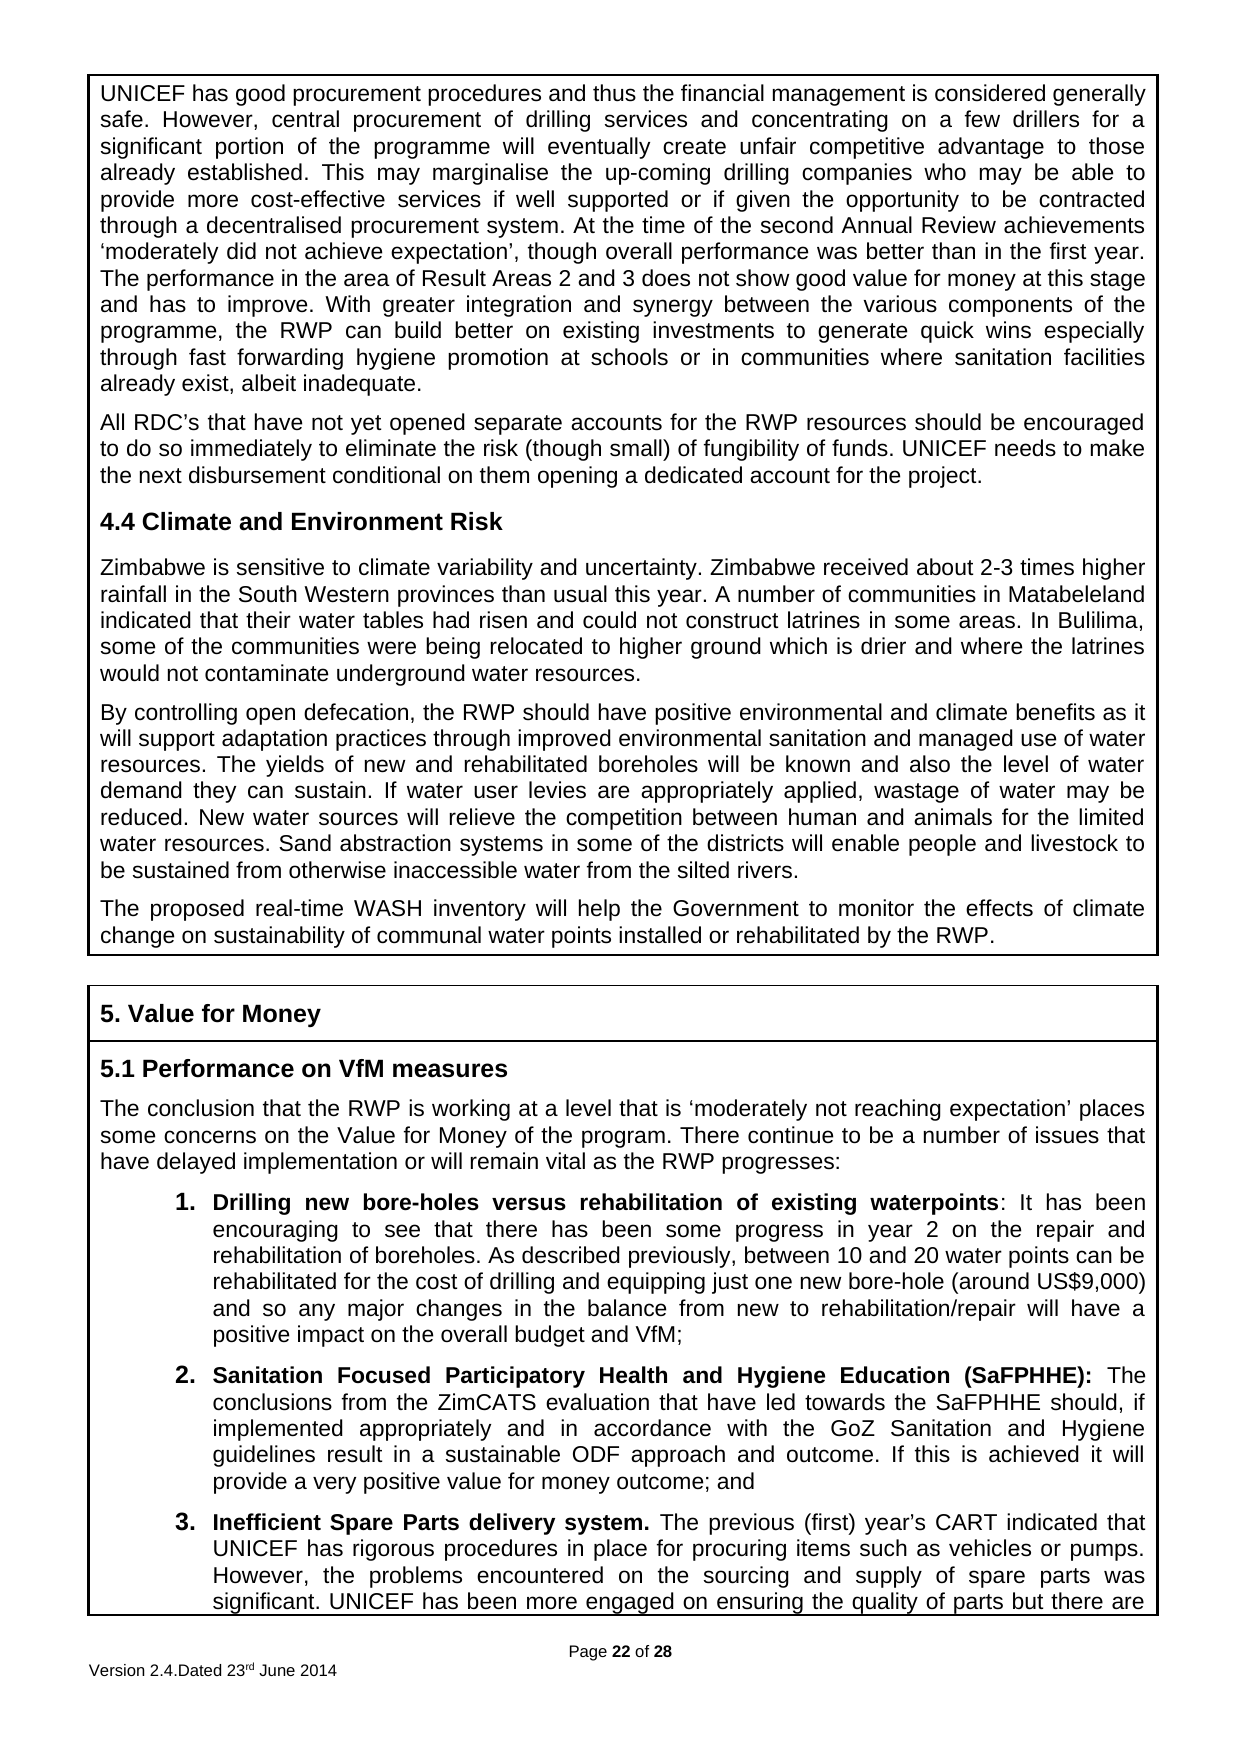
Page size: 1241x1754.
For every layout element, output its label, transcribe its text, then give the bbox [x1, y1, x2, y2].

table_header 5. Value for Money [90, 986, 1156, 1040]
table_cell 5.1 Performance on VfM measures The conclusion that the RWP is working at a level that is ‘moderately not reaching expectation’ places some concerns on the Value for Money of the program. There continue to be a number of issues that have delayed implementation or will remain vital as the RWP progresses: Drilling new bore-holes versus rehabilitation of existing waterpoints: It has been encouraging to see that there has been some progress in year 2 on the repair and rehabilitation of boreholes. As described previously, between 10 and 20 water points can be rehabilitated for the cost of drilling and equipping just one new bore-hole (around US$9,000) and so any major changes in the balance from new to rehabilitation/repair will have a positive impact on the overall budget and VfM; Sanitation Focused Participatory Health and Hygiene Education (SaFPHHE): The conclusions from the ZimCATS evaluation that have led towards the SaFPHHE should, if implemented appropriately and in accordance with the GoZ Sanitation and Hygiene guidelines result in a sustainable ODF approach and outcome. If this is achieved it will provide a very positive value for money outcome; and Inefficient Spare Parts delivery system. The previous (first) year’s CART indicated that UNICEF has rigorous procedures in place for procuring items such as vehicles or pumps. However, the problems encountered on the sourcing and supply of spare parts was significant. UNICEF has been more engaged on ensuring the quality of parts but there are [90, 1042, 1156, 1614]
table_cell UNICEF has good procurement procedures and thus the financial management is considered generally safe. However, central procurement of drilling services and concentrating on a few drillers for a significant portion of the programme will eventually create unfair competitive advantage to those already established. This may marginalise the up-coming drilling companies who may be able to provide more cost-effective services if well supported or if given the opportunity to be contracted through a decentralised procurement system. At the time of the second Annual Review achievements ‘moderately did not achieve expectation’, though overall performance was better than in the first year. The performance in the area of Result Areas 2 and 3 does not show good value for money at this stage and has to improve. With greater integration and synergy between the various components of the programme, the RWP can build better on existing investments to generate quick wins especially through fast forwarding hygiene promotion at schools or in communities where sanitation facilities already exist, albeit inadequate. All RDC’s that have not yet opened separate accounts for the RWP resources should be encouraged to do so immediately to eliminate the risk (though small) of fungibility of funds. UNICEF needs to make the next disbursement conditional on them opening a dedicated account for the project. 4.4 Climate and Environment Risk Zimbabwe is sensitive to climate variability and uncertainty. Zimbabwe received about 2-3 times higher rainfall in the South Western provinces than usual this year. A number of communities in Matabeleland indicated that their water tables had risen and could not construct latrines in some areas. In Bulilima, some of the communities were being relocated to higher ground which is drier and where the latrines would not contaminate underground water resources. By controlling open defecation, the RWP should have positive environmental and climate benefits as it will support adaptation practices through improved environmental sanitation and managed use of water resources. The yields of new and rehabilitated boreholes will be known and also the level of water demand they can sustain. If water user levies are appropriately applied, wastage of water may be reduced. New water sources will relieve the competition between human and animals for the limited water resources. Sand abstraction systems in some of the districts will enable people and livestock to be sustained from otherwise inaccessible water from the silted rivers. The proposed real-time WASH inventory will help the Government to monitor the effects of climate change on sustainability of communal water points installed or rehabilitated by the RWP. [90, 76, 1156, 954]
